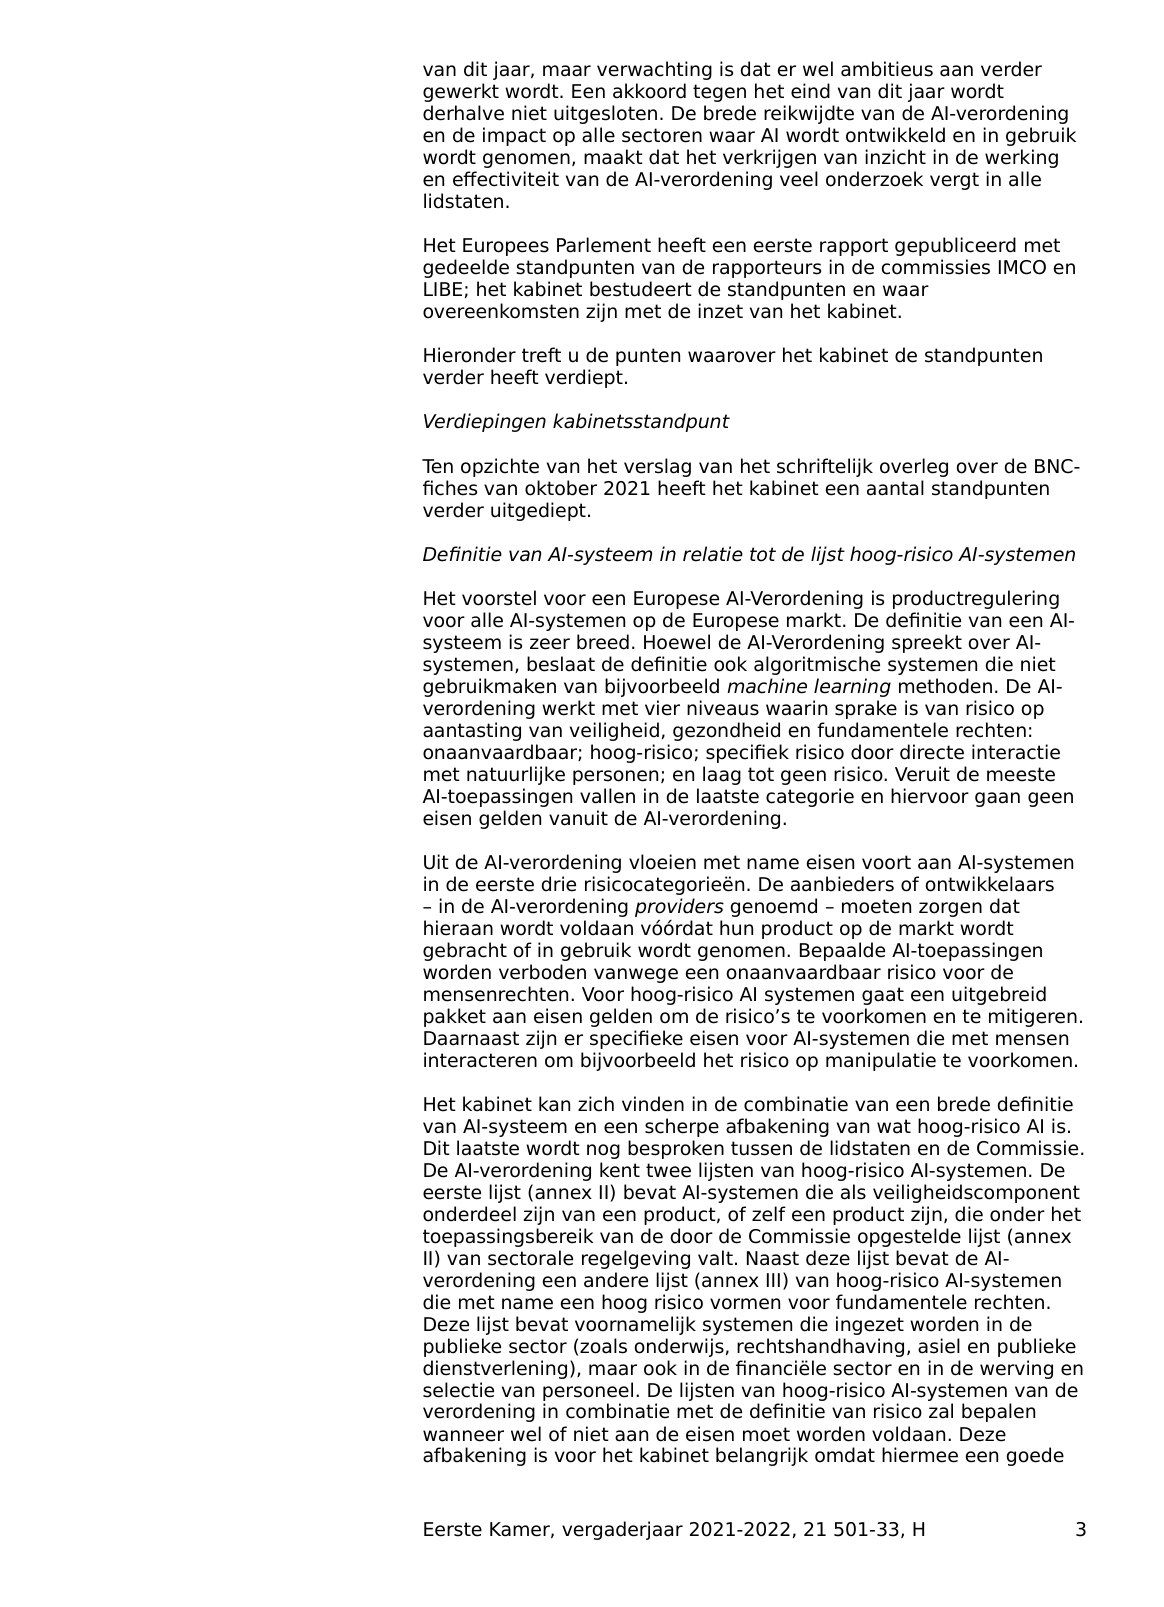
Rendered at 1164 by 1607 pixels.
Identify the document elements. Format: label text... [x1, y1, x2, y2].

text van dit jaar, maar verwachting is dat er wel ambitieus aan verder gewerkt wordt. Een akkoord tegen het eind van dit jaar wordt derhalve niet uitgesloten. De brede reikwijdte van de AI-verordening en de impact op alle sectoren waar AI wordt ontwikkeld en in gebruik wordt genomen, maakt dat het verkrijgen van inzicht in de werking en effectiviteit van de AI-verordening veel onderzoek vergt in alle lidstaten. [422, 59, 1087, 213]
text Uit de AI-verordening vloeien met name eisen voort aan AI-systemen in de eerste drie risicocategorieën. De aanbieders of ontwikkelaars – in de AI-verordening providers genoemd – moeten zorgen dat hieraan wordt voldaan vóórdat hun product op de markt wordt gebracht of in gebruik wordt genomen. Bepaalde AI-toepassingen worden verboden vanwege een onaanvaardbaar risico voor de mensenrechten. Voor hoog-risico AI systemen gaat een uitgebreid pakket aan eisen gelden om de risico’s te voorkomen en te mitigeren. Daarnaast zijn er specifieke eisen voor AI-systemen die met mensen interacteren om bijvoorbeeld het risico op manipulatie te voorkomen. [422, 852, 1087, 1072]
text Hieronder treft u de punten waarover het kabinet de standpunten verder heeft verdiept. [422, 345, 1087, 389]
text Het voorstel voor een Europese AI-Verordening is productregulering voor alle AI-systemen op de Europese markt. De definitie van een AI-systeem is zeer breed. Hoewel de AI-Verordening spreekt over AI-systemen, beslaat de definitie ook algoritmische systemen die niet gebruikmaken van bijvoorbeeld machine learning methoden. De AI-verordening werkt met vier niveaus waarin sprake is van risico op aantasting van veiligheid, gezondheid en fundamentele rechten: onaanvaardbaar; hoog-risico; specifiek risico door directe interactie met natuurlijke personen; en laag tot geen risico. Veruit de meeste AI-toepassingen vallen in de laatste categorie en hiervoor gaan geen eisen gelden vanuit de AI-verordening. [422, 588, 1087, 829]
text Het kabinet kan zich vinden in de combinatie van een brede definitie van AI-systeem en een scherpe afbakening van wat hoog-risico AI is. Dit laatste wordt nog besproken tussen de lidstaten en de Commissie. De AI-verordening kent twee lijsten van hoog-risico AI-systemen. De eerste lijst (annex II) bevat AI-systemen die als veiligheidscomponent onderdeel zijn van een product, of zelf een product zijn, die onder het toepassingsbereik van de door de Commissie opgestelde lijst (annex II) van sectorale regelgeving valt. Naast deze lijst bevat de AI-verordening een andere lijst (annex III) van hoog-risico AI-systemen die met name een hoog risico vormen voor fundamentele rechten. Deze lijst bevat voornamelijk systemen die ingezet worden in de publieke sector (zoals onderwijs, rechtshandhaving, asiel en publieke dienstverlening), maar ook in de financiële sector en in de werving en selectie van personeel. De lijsten van hoog-risico AI-systemen van de verordening in combinatie met de definitie van risico zal bepalen wanneer wel of niet aan de eisen moet worden voldaan. Deze afbakening is voor het kabinet belangrijk omdat hiermee een goede [422, 1094, 1087, 1467]
subtitle Verdiepingen kabinetsstandpunt [422, 411, 1087, 433]
text Het Europees Parlement heeft een eerste rapport gepubliceerd met gedeelde standpunten van de rapporteurs in de commissies IMCO en LIBE; het kabinet bestudeert de standpunten en waar overeenkomsten zijn met de inzet van het kabinet. [422, 235, 1087, 323]
subtitle Definitie van AI-systeem in relatie tot de lijst hoog-risico AI-systemen [422, 544, 1087, 566]
text Ten opzichte van het verslag van het schriftelijk overleg over de BNC-fiches van oktober 2021 heeft het kabinet een aantal standpunten verder uitgediept. [422, 456, 1087, 521]
